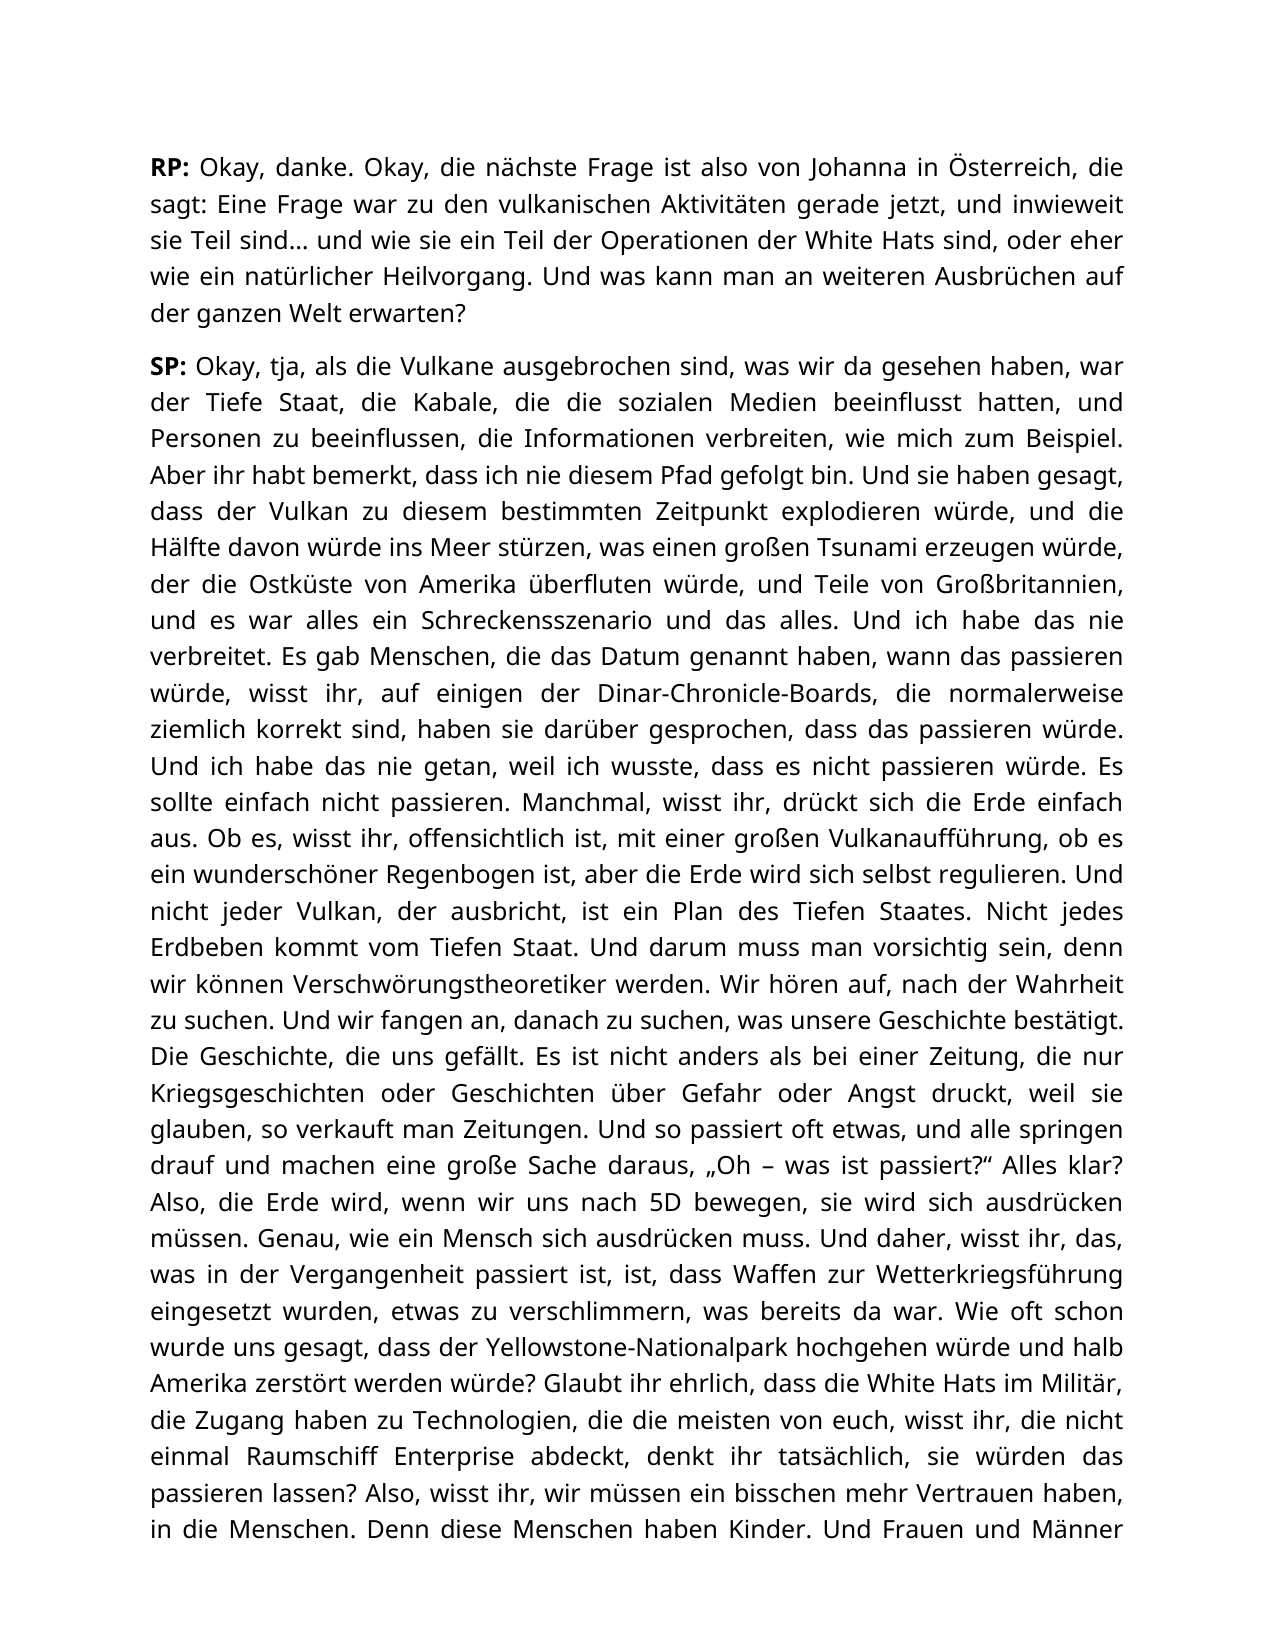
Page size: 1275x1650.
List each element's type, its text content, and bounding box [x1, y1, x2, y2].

text RP: Okay, danke. Okay, die nächste Frage ist also von Johanna in Österreich, die sagt: Eine Frage war zu den vulkanischen Aktivitäten gerade jetzt, und inwieweit sie Teil sind… und wie sie ein Teil der Operationen der White Hats sind, oder eher wie ein natürlicher Heilvorgang. Und was kann man an weiteren Ausbrüchen auf der ganzen Welt erwarten? [150, 150, 1125, 329]
text SP: Okay, tja, als die Vulkane ausgebrochen sind, was wir da gesehen haben, war der Tiefe Staat, die Kabale, die die sozialen Medien beeinflusst hatten, und Personen zu beeinflussen, die Informationen verbreiten, wie mich zum Beispiel. Aber ihr habt bemerkt, dass ich nie diesem Pfad gefolgt bin. Und sie haben gesagt, dass der Vulkan zu diesem bestimmten Zeitpunkt explodieren würde, und die Hälfte davon würde ins Meer stürzen, was einen großen Tsunami erzeugen würde, der die Ostküste von Amerika überfluten würde, und Teile von Großbritannien, und es war alles ein Schreckensszenario und das alles. Und ich habe das nie verbreitet. Es gab Menschen, die das Datum genannt haben, wann das passieren würde, wisst ihr, auf einigen der Dinar-Chronicle-Boards, die normalerweise ziemlich korrekt sind, haben sie darüber gesprochen, dass das passieren würde. Und ich habe das nie getan, weil ich wusste, dass es nicht passieren würde. Es sollte einfach nicht passieren. Manchmal, wisst ihr, drückt sich die Erde einfach aus. Ob es, wisst ihr, offensichtlich ist, mit einer großen Vulkanaufführung, ob es ein wunderschöner Regenbogen ist, aber die Erde wird sich selbst regulieren. Und nicht jeder Vulkan, der ausbricht, ist ein Plan des Tiefen Staates. Nicht jedes Erdbeben kommt vom Tiefen Staat. Und darum muss man vorsichtig sein, denn wir können Verschwörungstheoretiker werden. Wir hören auf, nach der Wahrheit zu suchen. Und wir fangen an, danach zu suchen, was unsere Geschichte bestätigt. Die Geschichte, die uns gefällt. Es ist nicht anders als bei einer Zeitung, die nur Kriegsgeschichten oder Geschichten über Gefahr oder Angst druckt, weil sie glauben, so verkauft man Zeitungen. Und so passiert oft etwas, und alle springen drauf und machen eine große Sache daraus, „Oh – was ist passiert?“ Alles klar? Also, die Erde wird, wenn wir uns nach 5D bewegen, sie wird sich ausdrücken müssen. Genau, wie ein Mensch sich ausdrücken muss. Und daher, wisst ihr, das, was in der Vergangenheit passiert ist, ist, dass Waffen zur Wetterkriegsführung eingesetzt wurden, etwas zu verschlimmern, was bereits da war. Wie oft schon wurde uns gesagt, dass der Yellowstone-Nationalpark hochgehen würde und halb Amerika zerstört werden würde? Glaubt ihr ehrlich, dass die White Hats im Militär, die Zugang haben zu Technologien, die die meisten von euch, wisst ihr, die nicht einmal Raumschiff Enterprise abdeckt, denkt ihr tatsächlich, sie würden das passieren lassen? Also, wisst ihr, wir müssen ein bisschen mehr Vertrauen haben, in die Menschen. Denn diese Menschen haben Kinder. Und Frauen und Männer [150, 348, 1125, 1546]
